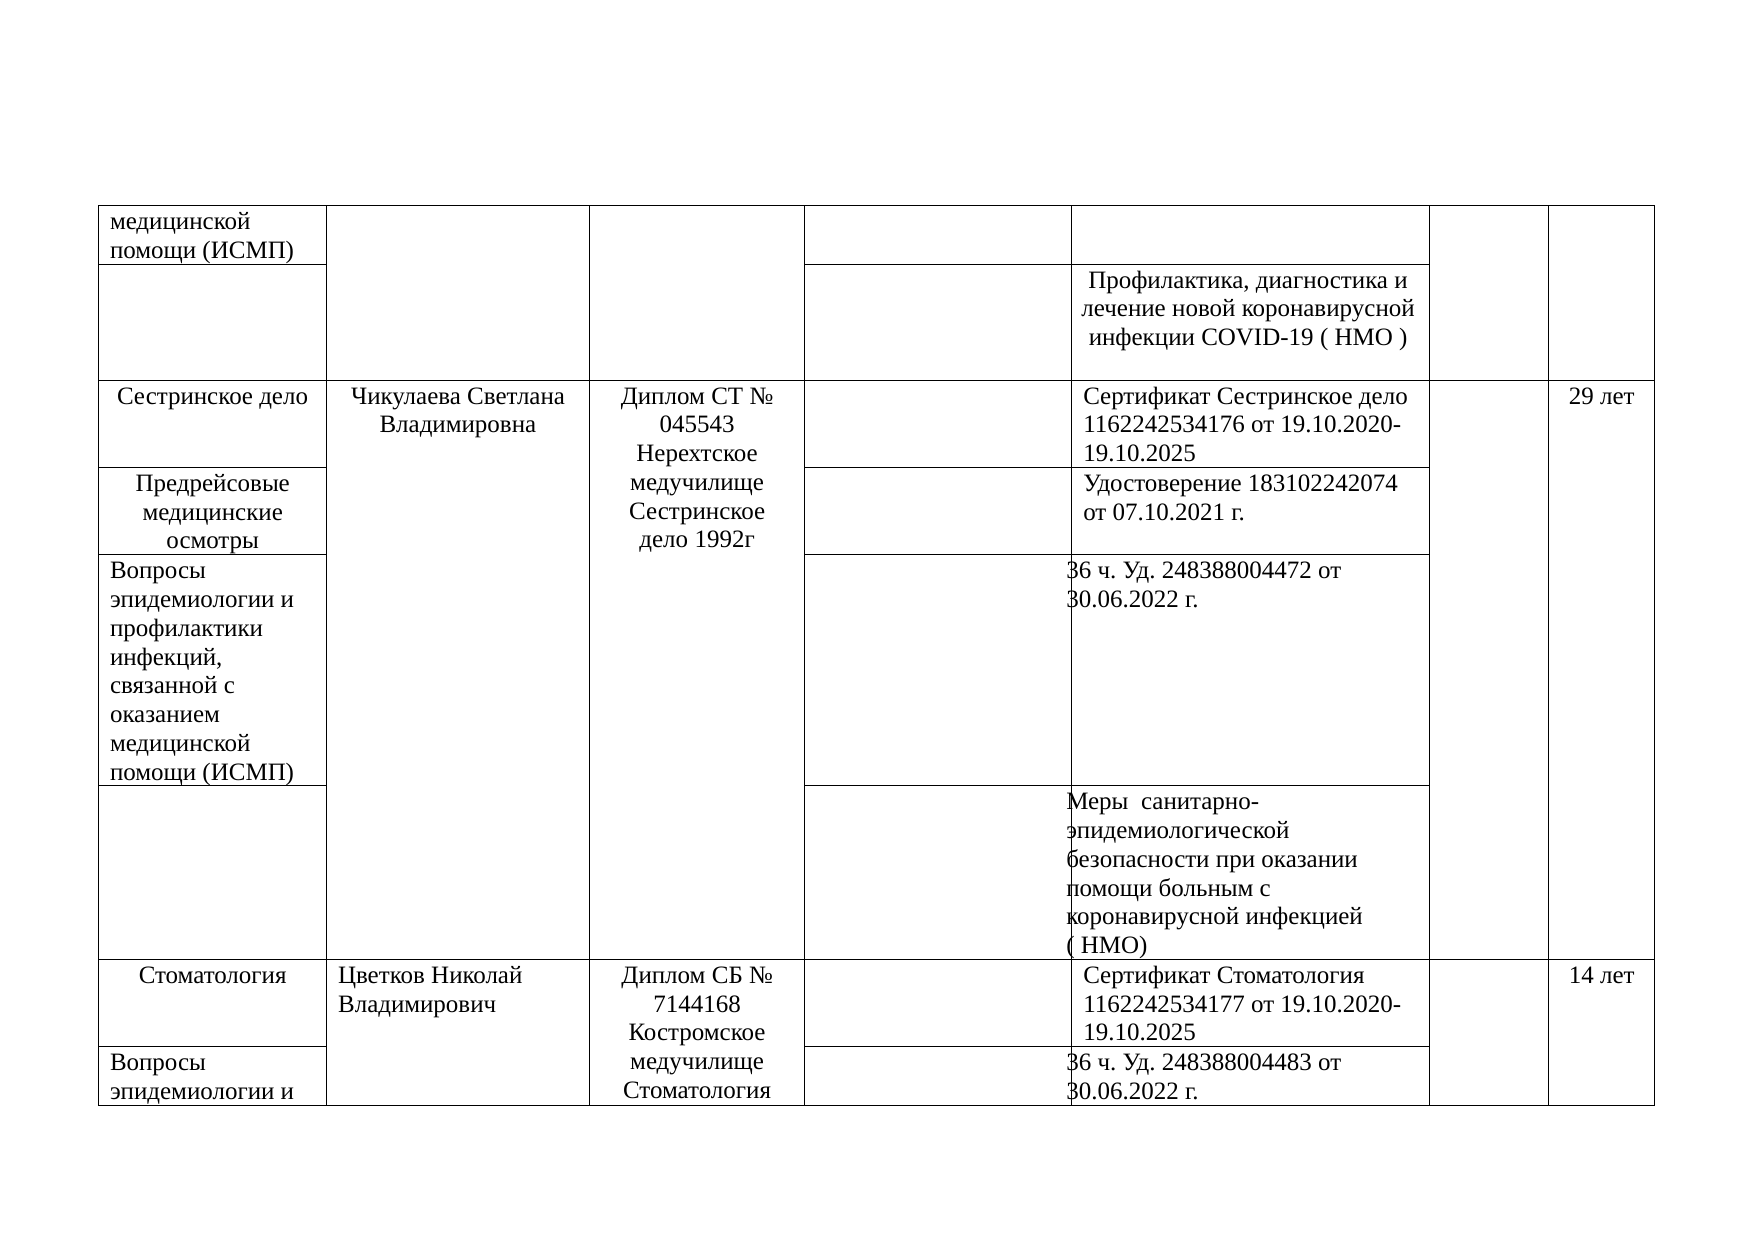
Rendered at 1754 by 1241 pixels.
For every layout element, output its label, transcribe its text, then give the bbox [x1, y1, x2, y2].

table_cell Сертификат Сестринское дело 1162242534176 от 19.10.2020-19.10.2025 [1072, 381, 1429, 467]
table_cell Стоматология [99, 960, 326, 1046]
table_cell Профилактика, диагностика и лечение новой коронавирусной инфекции COVID-19 ( НМО ) [1072, 265, 1429, 380]
table_cell 14 лет [1549, 960, 1654, 1105]
table_cell [1430, 960, 1548, 1105]
table_cell Предрейсовые медицинские осмотры [99, 468, 326, 554]
table_cell Цветков Николай Владимирович [327, 960, 589, 1105]
table_cell [805, 206, 1071, 264]
table_cell [1430, 381, 1548, 959]
table_cell [805, 786, 1071, 959]
table_cell Вопросы эпидемиологии и [99, 1047, 326, 1105]
table_cell медицинской помощи (ИСМП) [99, 206, 326, 264]
table_cell Меры санитарно-эпидемиологической безопасности при оказании помощи больным с коронавирусной инфекцией ( НМО) [1072, 786, 1429, 959]
table_cell [1430, 206, 1548, 380]
table_cell Сестринское дело [99, 381, 326, 467]
table_cell [805, 555, 1071, 785]
table_cell 29 лет [1549, 381, 1654, 959]
table_cell Вопросы эпидемиологии и профилактики инфекций, связанной с оказанием медицинской помощи (ИСМП) [99, 555, 326, 785]
table_cell [327, 206, 589, 380]
table_cell Диплом СТ № 045543 Нерехтское медучилище Сестринское дело 1992г [590, 381, 804, 959]
table_cell Диплом СБ № 7144168 Костромское медучилище Стоматология [590, 960, 804, 1105]
table_cell [805, 468, 1071, 554]
table_cell Чикулаева Светлана Владимировна [327, 381, 589, 959]
table_cell [99, 265, 326, 380]
table_cell Удостоверение 183102242074 от 07.10.2021 г. [1072, 468, 1429, 554]
table_cell 36 ч. Уд. 248388004472 от 30.06.2022 г. [1072, 555, 1429, 785]
table_cell 36 ч. Уд. 248388004497 от 29.07.2022 года [1072, 206, 1429, 264]
table_cell [805, 265, 1071, 380]
table_cell [590, 206, 804, 380]
table_cell [805, 1047, 1071, 1105]
table_cell [805, 381, 1071, 467]
table_cell [805, 960, 1071, 1046]
table_cell 36 ч. Уд. 248388004483 от 30.06.2022 г. [1072, 1047, 1429, 1105]
table_cell Сертификат Стоматология 1162242534177 от 19.10.2020-19.10.2025 [1072, 960, 1429, 1046]
table_cell [1549, 206, 1654, 380]
table_cell [99, 786, 326, 959]
